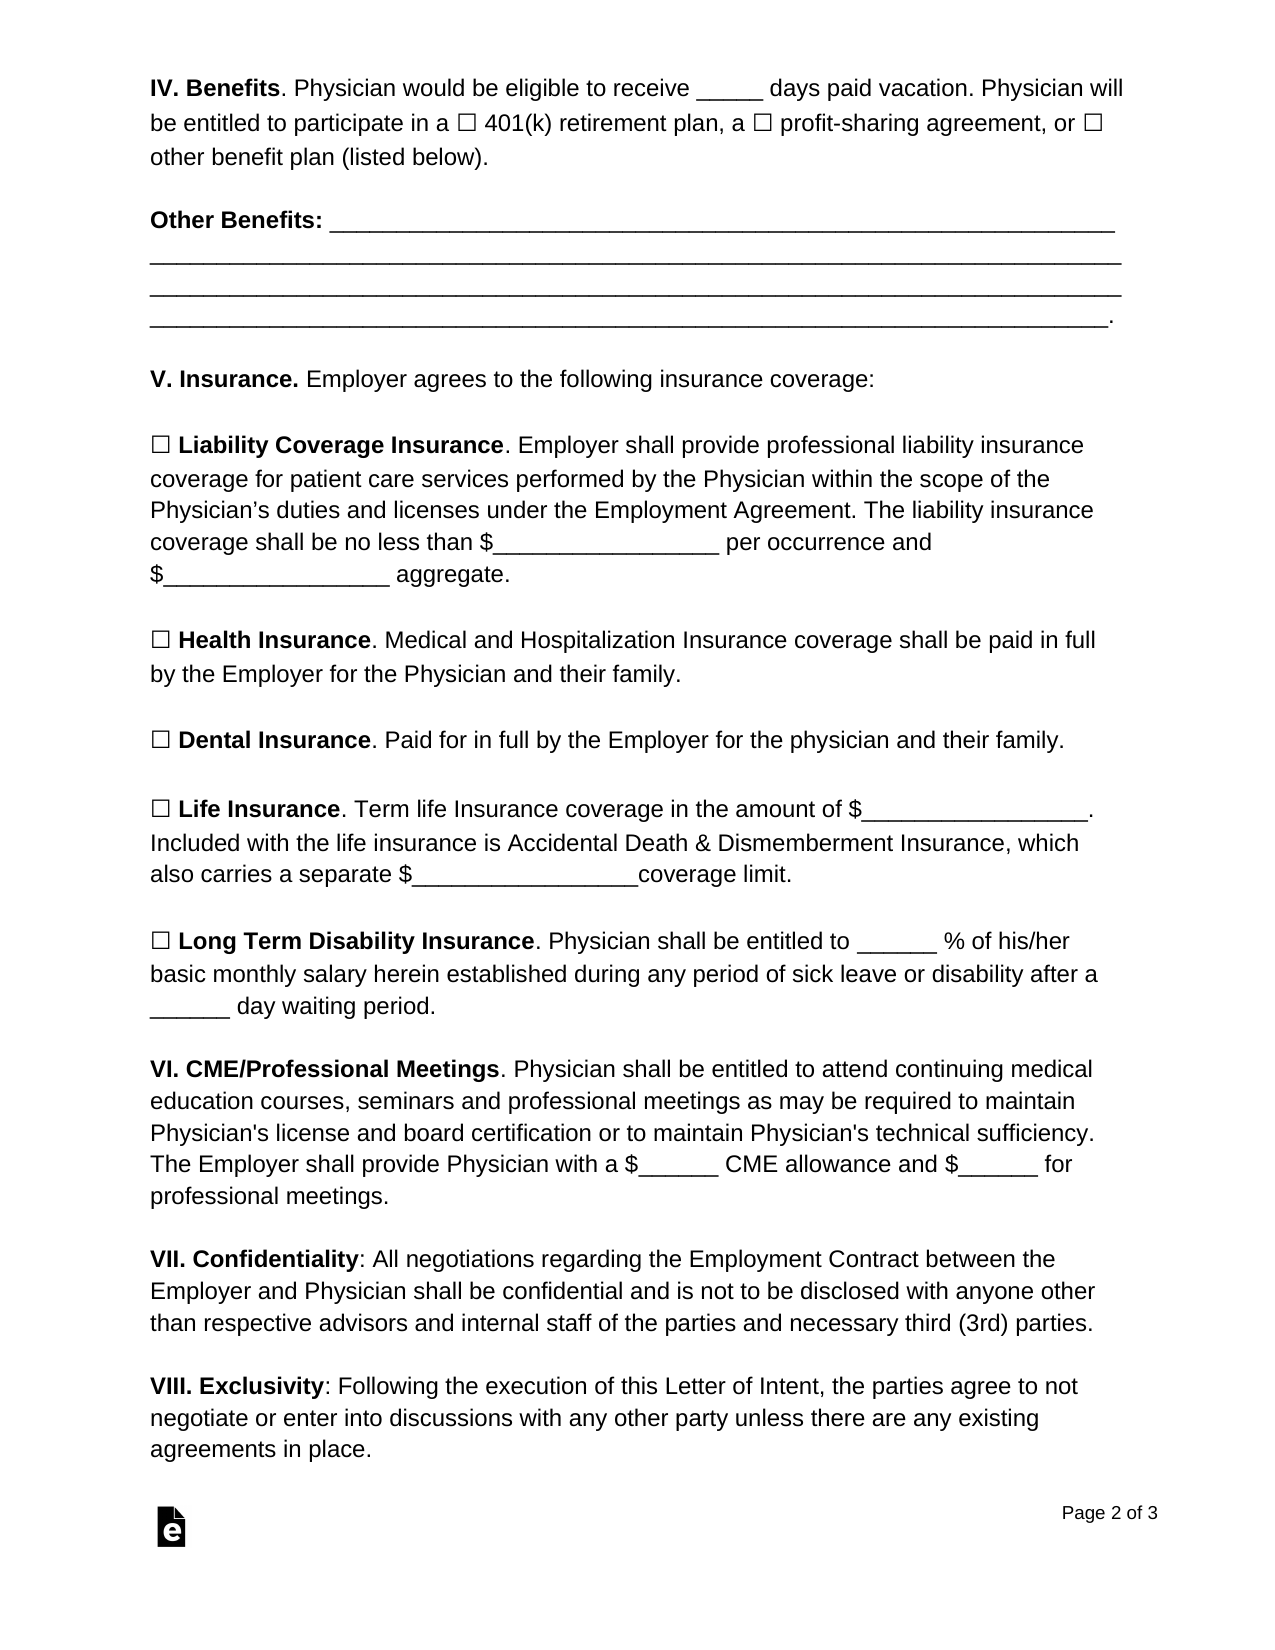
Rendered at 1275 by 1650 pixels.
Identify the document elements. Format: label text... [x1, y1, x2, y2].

text VII. Confidentiality: All negotiations regarding the Employment Contract between the Employer and Physician shall be confidential and is not to be disclosed with anyone other than respective advisors and internal staff of the parties and necessary third (3rd) parties. [150, 1245, 1125, 1336]
text V. Insurance. Employer agrees to the following insurance coverage: [150, 364, 1125, 392]
text VI. CME/Professional Meetings. Physician shall be entitled to attend continuing medical education courses, seminars and professional meetings as may be required to maintain Physician's license and board certification or to maintain Physician's technical sufficiency. The Employer shall provide Physician with a $______ CME allowance and $______ for professional meetings. [150, 1055, 1125, 1209]
text ☐ Long Term Disability Insurance. Physician shall be entitled to ______ % of his/her basic monthly salary herein established during any period of sick leave or disability after a ______ day waiting period. [150, 923, 1125, 1019]
text ☐ Health Insurance. Medical and Hospitalization Insurance coverage shall be paid in full by the Employer for the Physician and their family. [150, 623, 1125, 687]
text Other Benefits: ___________________________________________________________ [150, 206, 1125, 234]
text VIII. Exclusivity: Following the execution of this Letter of Intent, the parties agree to not negotiate or enter into discussions with any other party unless there are any existing agreements in place. [150, 1372, 1125, 1463]
text ☐ Liability Coverage Insurance. Employer shall provide professional liability insurance coverage for patient care services performed by the Physician within the scope of the Physician’s duties and licenses under the Employment Agreement. The liability insurance coverage shall be no less than $_________________ per occurrence and $_________________ aggregate. [150, 428, 1125, 587]
text ☐ Dental Insurance. Paid for in full by the Employer for the physician and their family. [150, 723, 1125, 755]
text ☐ Life Insurance. Term life Insurance coverage in the amount of $_________________. Included with the life insurance is Accidental Death & Dismemberment Insurance, which also carries a separate $_________________coverage limit. [150, 792, 1125, 888]
text IV. Benefits. Physician would be eligible to receive _____ days paid vacation. Physician will be entitled to participate in a ☐ 401(k) retirement plan, a ☐ profit-sharing agreement, or ☐ other benefit plan (listed below). [150, 74, 1125, 170]
text __________________________________________________________________________________________________________________________________________________________________________________________________________________________. [150, 238, 1125, 329]
